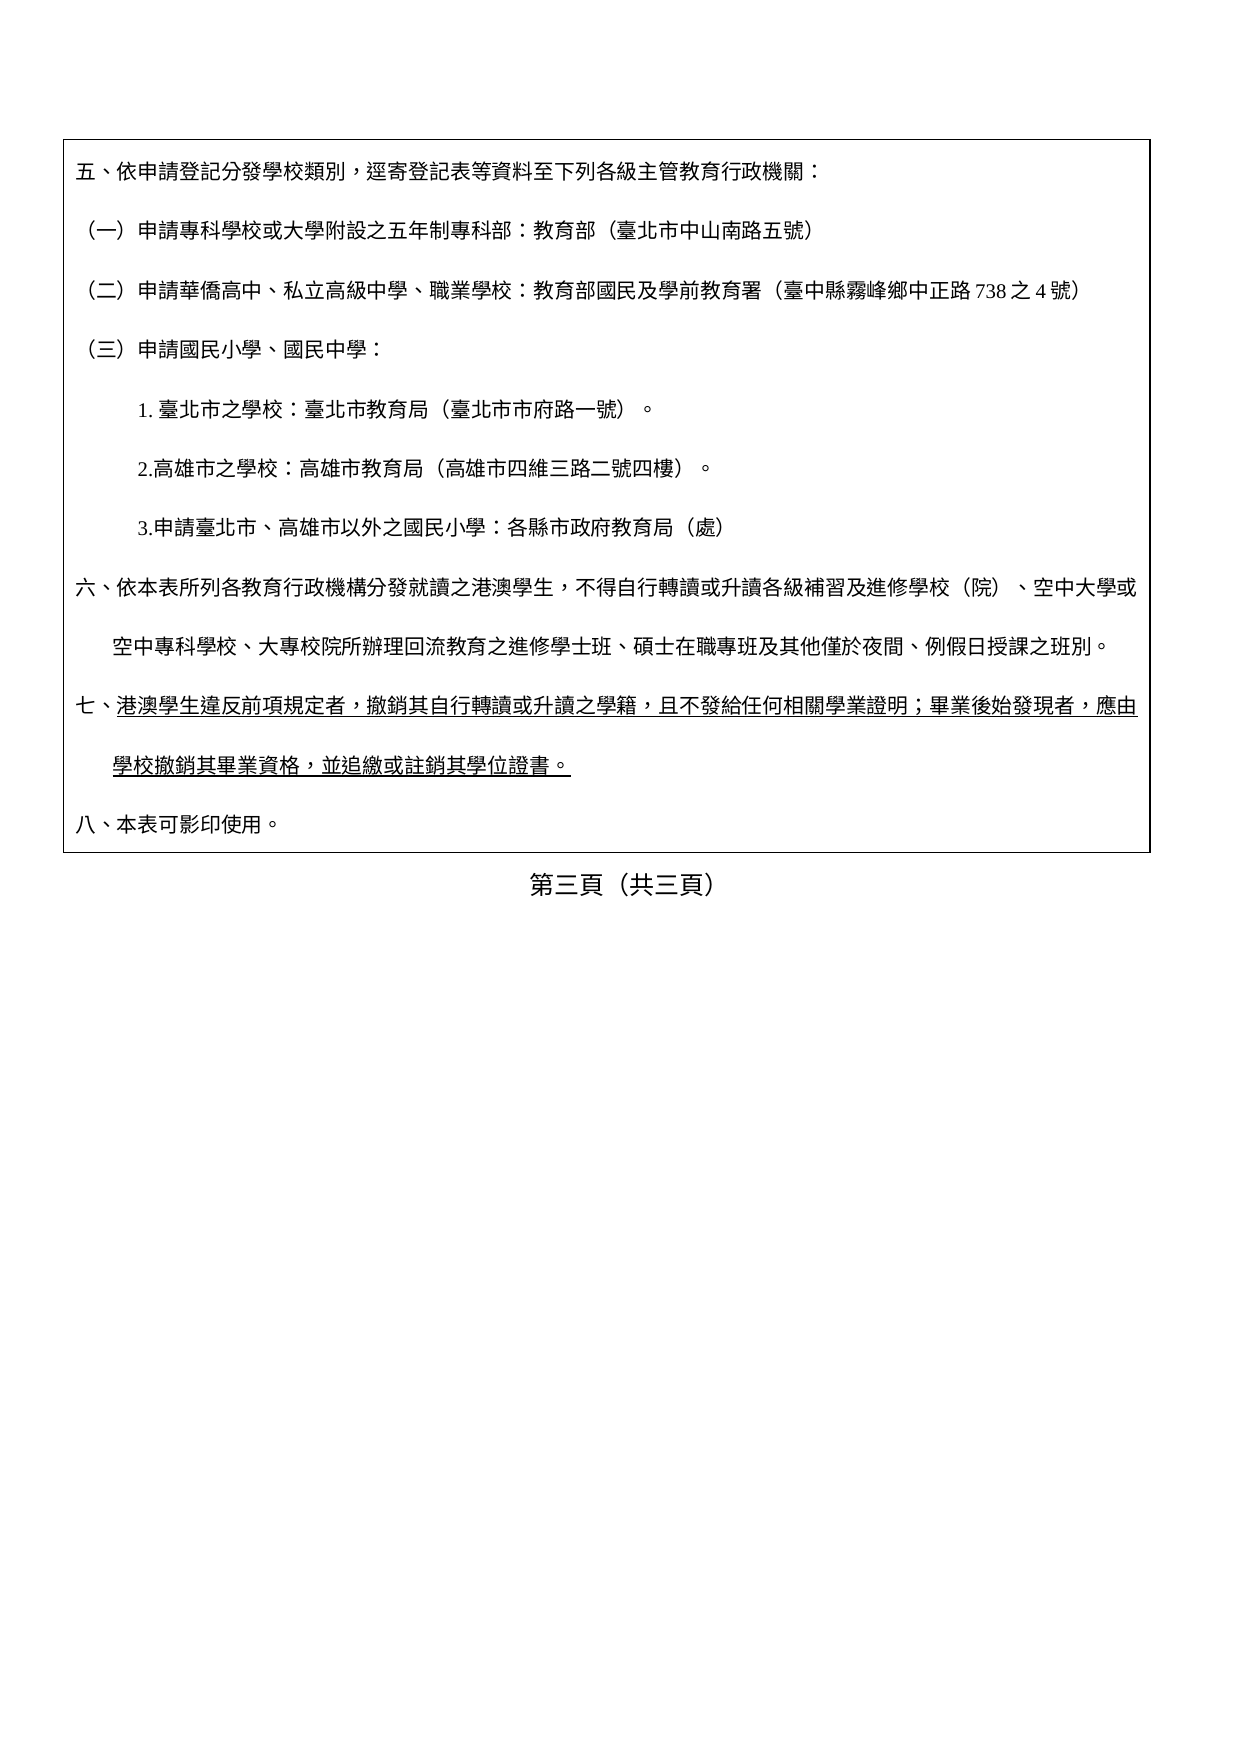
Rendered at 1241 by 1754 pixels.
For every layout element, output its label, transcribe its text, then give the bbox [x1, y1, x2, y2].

table_header 五、依申請登記分發學校類別，逕寄登記表等資料至下列各級主管教育行政機關： （一）申請專科學校或大學附設之五年制專科部：教育部（臺北市中山南路五號） （二）申請華僑高中、私立高級中學、職業學校：教育部國民及學前教育署（臺中縣霧峰鄉中正路738之4號） （三）申請國民小學、國民中學： 1. 臺北市之學校：臺北市教育局（臺北市市府路一號）。 2.高雄市之學校：高雄市教育局（高雄市四維三路二號四樓）。 3.申請臺北市、高雄市以外之國民小學：各縣市政府教育局（處） 六、依本表所列各教育行政機構分發就讀之港澳學生，不得自行轉讀或升讀各級補習及進修學校（院）、空中大學或空中專科學校、大專校院所辦理回流教育之進修學士班、碩士在職專班及其他僅於夜間、例假日授課之班別。 七、港澳學生違反前項規定者，撤銷其自行轉讀或升讀之學籍，且不發給任何相關學業證明；畢業後始發現者，應由學校撤銷其畢業資格，並追繳或註銷其學位證書。 八、本表可影印使用。 [64, 140, 1149, 852]
text 第三頁（共三頁） [75, 853, 1184, 913]
